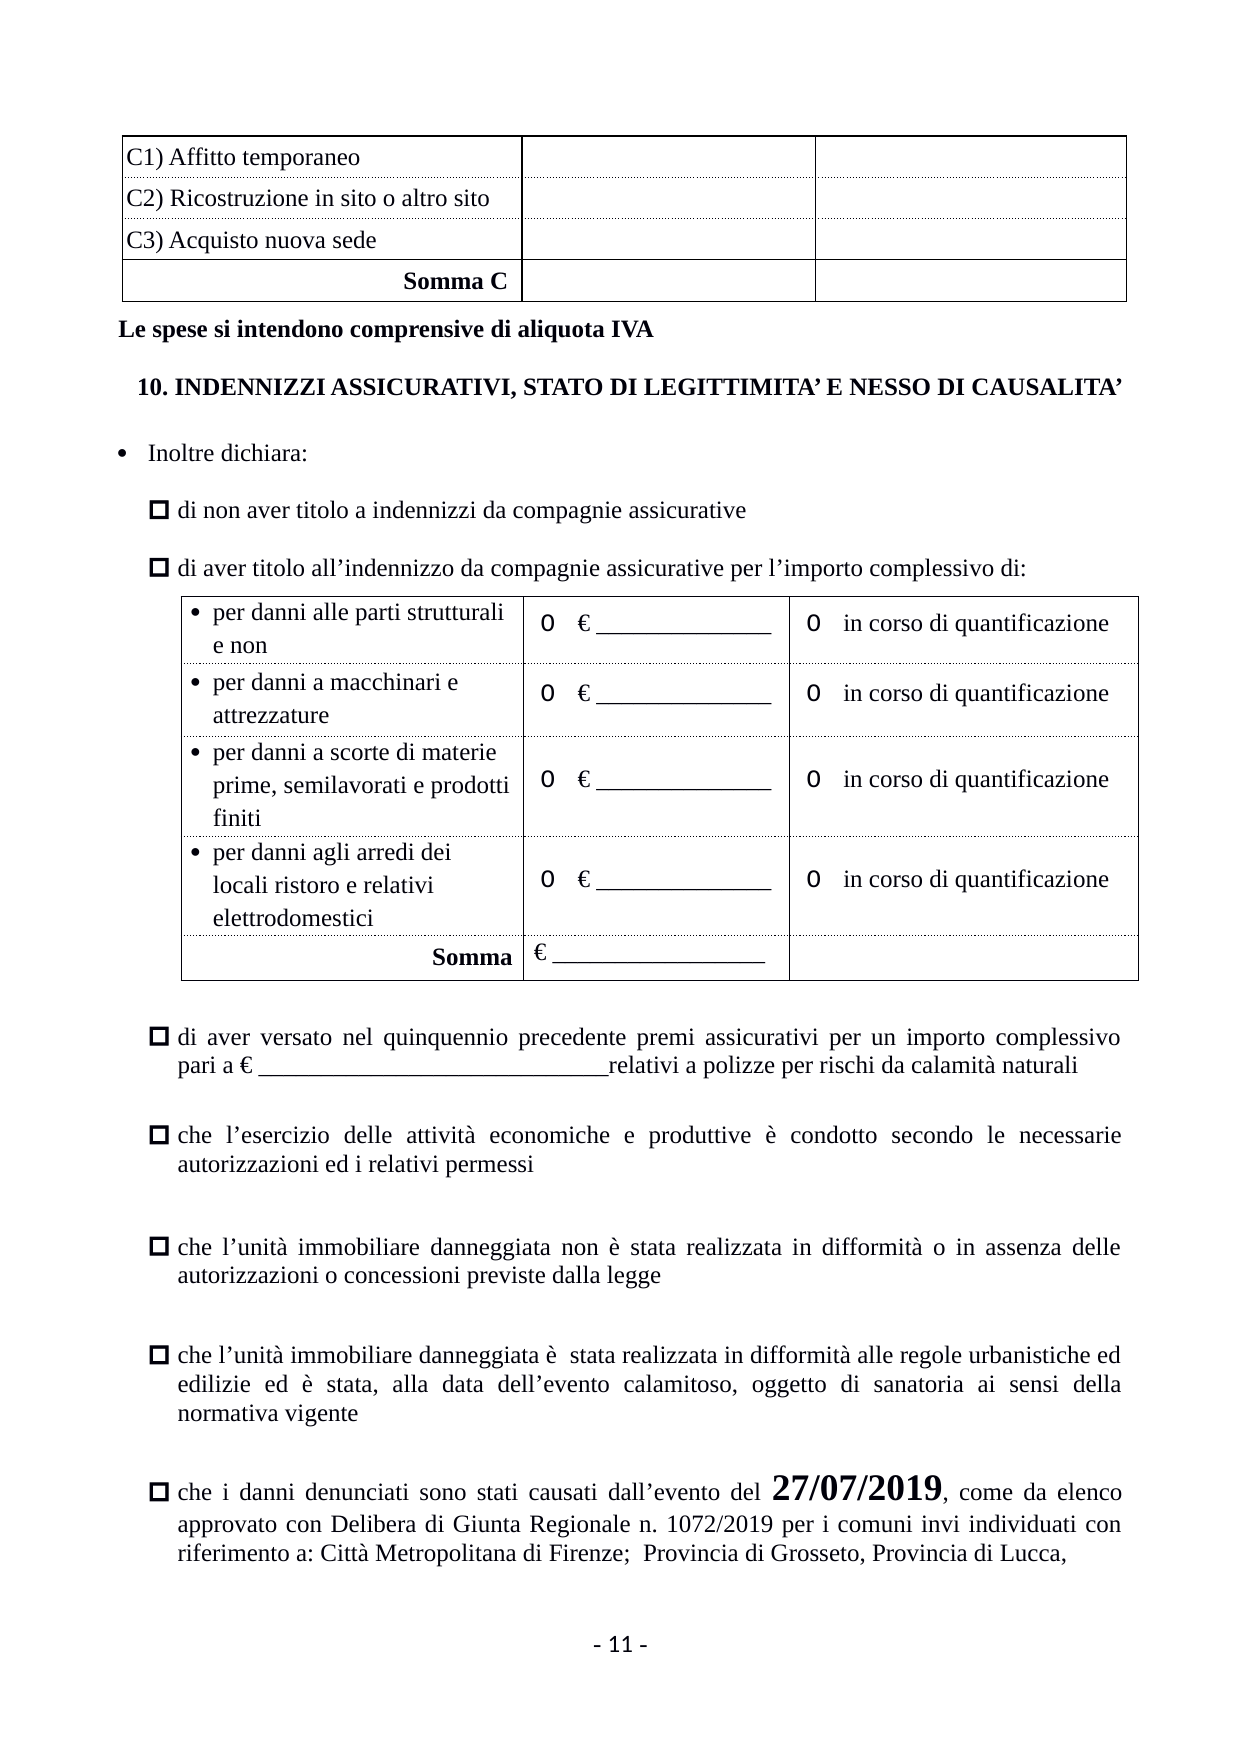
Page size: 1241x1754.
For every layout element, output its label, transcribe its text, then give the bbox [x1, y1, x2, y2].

table_header per danni alle parti strutturali e non [182, 597, 523, 663]
table_cell per danni a macchinari e attrezzature [182, 663, 523, 736]
table_cell € ______________ [524, 836, 789, 935]
table_cell [523, 177, 815, 218]
table_cell [816, 260, 1126, 301]
table_cell [816, 177, 1126, 218]
table_cell in corso di quantificazione [790, 736, 1138, 836]
table_cell € ______________ [524, 663, 789, 736]
list di aver titolo all’indennizzo da compagnie assicurative per l’importo complessivo di: [148, 553, 1122, 582]
table_cell [523, 218, 815, 259]
table_cell Somma C [123, 260, 521, 301]
list che i danni denunciati sono stati causati dall’evento del 27/07/2019, come da elenco approvato con Delibera di Giunta Regionale n. 1072/2019 per i comuni invi individuati con riferimento a: Città Metropolitana di Firenze; Provincia di Grosseto, Provincia di Lucca, [148, 1466, 1122, 1566]
list che l’esercizio delle attività economiche e produttive è condotto secondo le necessarie autorizzazioni ed i relativi permessi [148, 1121, 1122, 1178]
table_cell per danni agli arredi dei locali ristoro e relativi elettrodomestici [182, 836, 523, 935]
table_header € ______________ [524, 597, 789, 663]
table_cell per danni a scorte di materie prime, semilavorati e prodotti finiti [182, 736, 523, 836]
list di aver versato nel quinquennio precedente premi assicurativi per un importo complessivo pari a € ____________________________relativi a polizze per rischi da calamità naturali [148, 1022, 1122, 1079]
table_cell € _________________ [524, 935, 789, 979]
table_cell C1) Affitto temporaneo [123, 137, 521, 177]
list Inoltre dichiara: [118, 438, 1122, 467]
table_cell in corso di quantificazione [790, 663, 1138, 736]
table_cell [816, 218, 1126, 259]
table_cell € ______________ [524, 736, 789, 836]
text 10. INDENNIZZI ASSICURATIVI, STATO DI LEGITTIMITA’ E NESSO DI CAUSALITA’ [118, 372, 1122, 400]
table_cell C2) Ricostruzione in sito o altro sito [123, 177, 521, 218]
table_header in corso di quantificazione [790, 597, 1138, 663]
table_cell [816, 137, 1126, 177]
list che l’unità immobiliare danneggiata è stata realizzata in difformità alle regole urbanistiche ed edilizie ed è stata, alla data dell’evento calamitoso, oggetto di sanatoria ai sensi della normativa vigente [148, 1341, 1122, 1427]
table_cell C3) Acquisto nuova sede [123, 218, 521, 259]
table_cell [790, 935, 1138, 979]
list che l’unità immobiliare danneggiata non è stata realizzata in difformità o in assenza delle autorizzazioni o concessioni previste dalla legge [148, 1232, 1122, 1289]
text Le spese si intendono comprensive di aliquota IVA [118, 314, 1122, 343]
table_cell in corso di quantificazione [790, 836, 1138, 935]
table_cell [523, 137, 815, 177]
table_cell [523, 260, 815, 301]
list di non aver titolo a indennizzi da compagnie assicurative [148, 495, 1122, 524]
table_cell Somma [182, 935, 523, 979]
